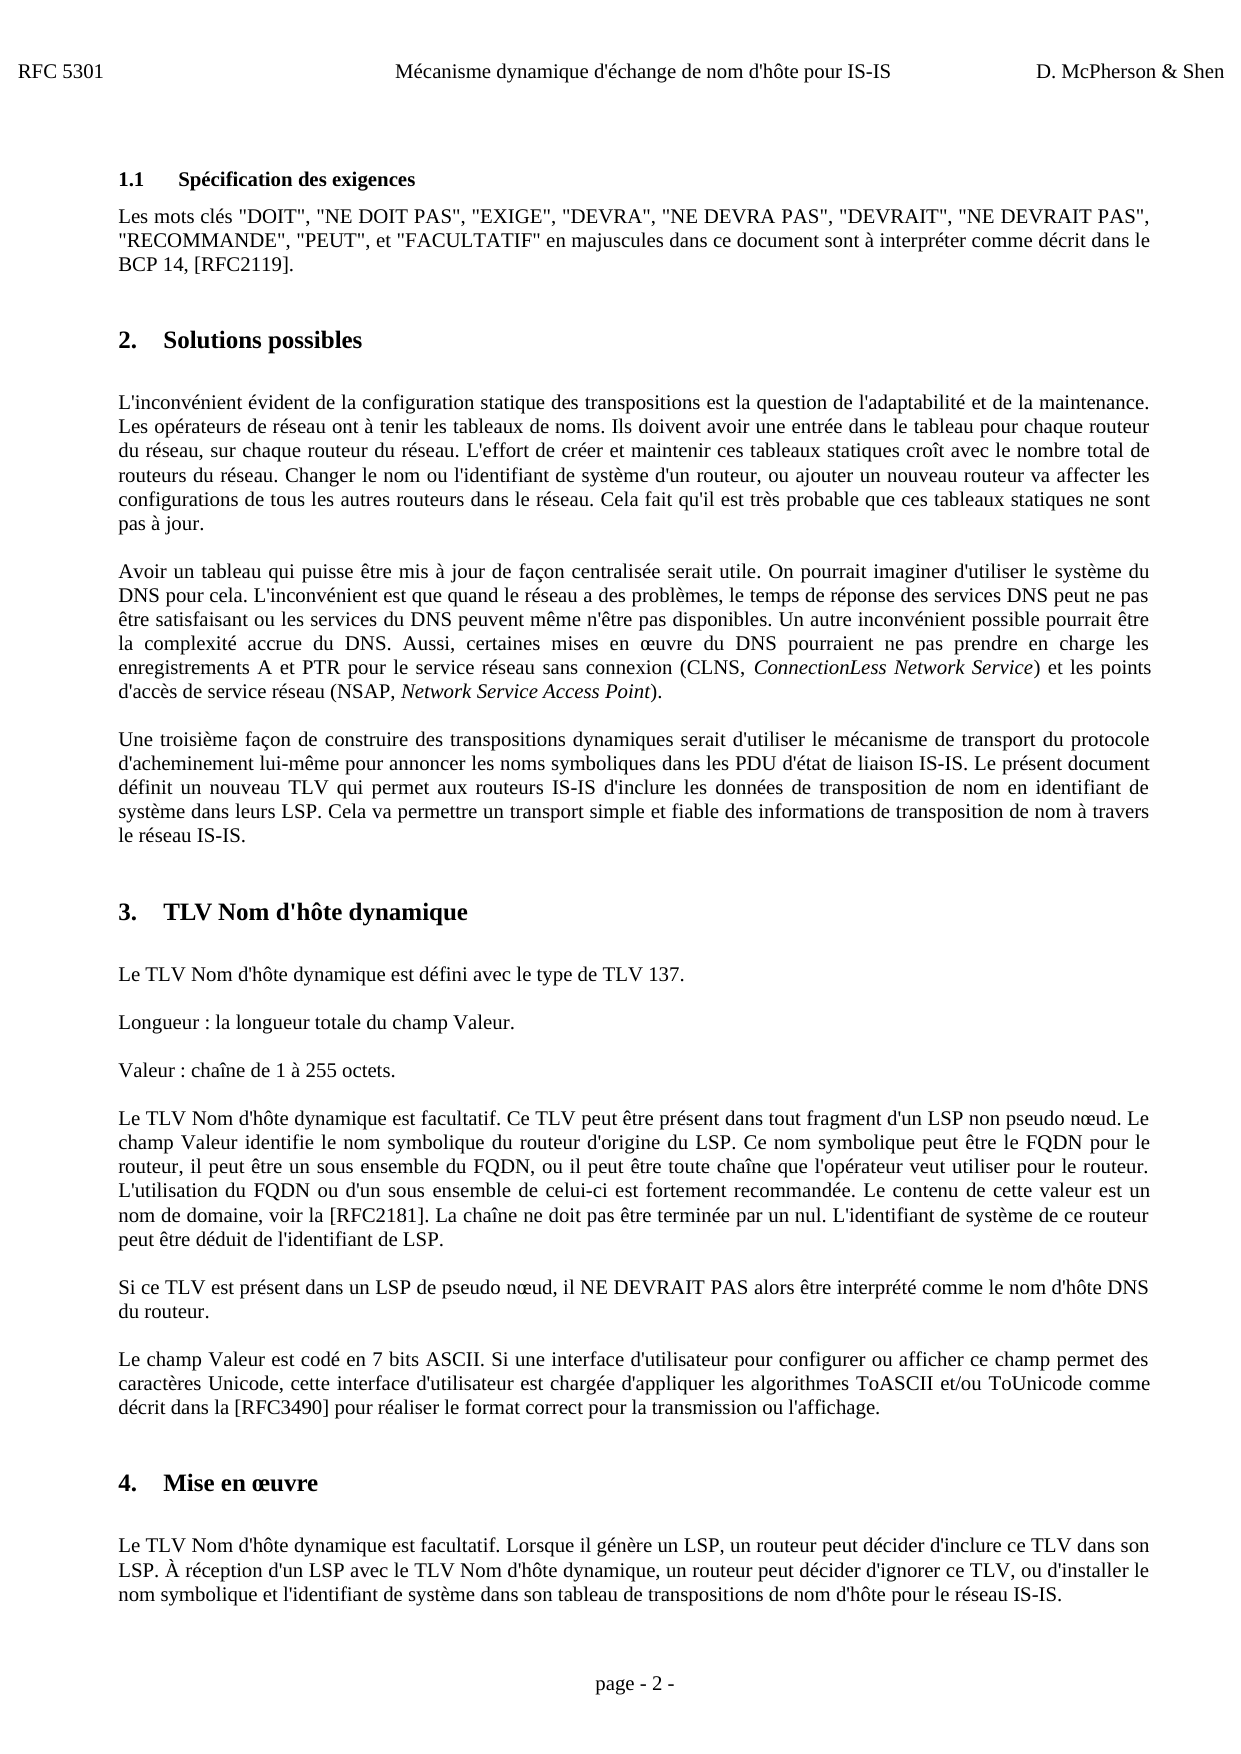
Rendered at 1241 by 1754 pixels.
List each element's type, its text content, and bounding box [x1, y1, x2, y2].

subtitle 1.1 Spécification des exigences [118, 167, 1152, 191]
subtitle 3. TLV Nom d'hôte dynamique [118, 897, 1152, 925]
text Avoir un tableau qui puisse être mis à jour de façon centralisée serait utile. On pourrait imaginer d'utiliser le système du DNS pour cela. L'inconvénient est que quand le réseau a des problèmes, le temps de réponse des services DNS peut ne pas être satisfaisant ou les services du DNS peuvent même n'être pas disponibles. Un autre inconvénient possible pourrait être la complexité accrue du DNS. Aussi, certaines mises en œuvre du DNS pourraient ne pas prendre en charge les enregistrements A et PTR pour le service réseau sans connexion (CLNS, ConnectionLess Network Service) et les points d'accès de service réseau (NSAP, Network Service Access Point). [118, 559, 1152, 703]
text Les mots clés "DOIT", "NE DOIT PAS", "EXIGE", "DEVRA", "NE DEVRA PAS", "DEVRAIT", "NE DEVRAIT PAS", "RECOMMANDE", "PEUT", et "FACULTATIF" en majuscules dans ce document sont à interpréter comme décrit dans le BCP 14, [RFC2119]. [118, 204, 1152, 276]
text L'inconvénient évident de la configuration statique des transpositions est la question de l'adaptabilité et de la maintenance. Les opérateurs de réseau ont à tenir les tableaux de noms. Ils doivent avoir une entrée dans le tableau pour chaque routeur du réseau, sur chaque routeur du réseau. L'effort de créer et maintenir ces tableaux statiques croît avec le nombre total de routeurs du réseau. Changer le nom ou l'identifiant de système d'un routeur, ou ajouter un nouveau routeur va affecter les configurations de tous les autres routeurs dans le réseau. Cela fait qu'il est très probable que ces tableaux statiques ne sont pas à jour. [118, 390, 1152, 535]
subtitle 4. Mise en œuvre [118, 1468, 1152, 1497]
text Le TLV Nom d'hôte dynamique est facultatif. Ce TLV peut être présent dans tout fragment d'un LSP non pseudo nœud. Le champ Valeur identifie le nom symbolique du routeur d'origine du LSP. Ce nom symbolique peut être le FQDN pour le routeur, il peut être un sous ensemble du FQDN, ou il peut être toute chaîne que l'opérateur veut utiliser pour le routeur. L'utilisation du FQDN ou d'un sous ensemble de celui-ci est fortement recommandée. Le contenu de cette valeur est un nom de domaine, voir la [RFC2181]. La chaîne ne doit pas être terminée par un nul. L'identifiant de système de ce routeur peut être déduit de l'identifiant de LSP. [118, 1106, 1152, 1251]
text Le champ Valeur est codé en 7 bits ASCII. Si une interface d'utilisateur pour configurer ou afficher ce champ permet des caractères Unicode, cette interface d'utilisateur est chargée d'appliquer les algorithmes ToASCII et/ou ToUnicode comme décrit dans la [RFC3490] pour réaliser le format correct pour la transmission ou l'affichage. [118, 1347, 1152, 1419]
text Le TLV Nom d'hôte dynamique est facultatif. Lorsque il génère un LSP, un routeur peut décider d'inclure ce TLV dans son LSP. À réception d'un LSP avec le TLV Nom d'hôte dynamique, un routeur peut décider d'ignorer ce TLV, ou d'installer le nom symbolique et l'identifiant de système dans son tableau de transpositions de nom d'hôte pour le réseau IS-IS. [118, 1533, 1152, 1606]
text Le TLV Nom d'hôte dynamique est défini avec le type de TLV 137. [118, 962, 1152, 986]
subtitle 2. Solutions possibles [118, 325, 1152, 354]
text Valeur : chaîne de 1 à 255 octets. [118, 1058, 1152, 1082]
text Longueur : la longueur totale du champ Valeur. [118, 1010, 1152, 1034]
text Si ce TLV est présent dans un LSP de pseudo nœud, il NE DEVRAIT PAS alors être interprété comme le nom d'hôte DNS du routeur. [118, 1275, 1152, 1323]
text Une troisième façon de construire des transpositions dynamiques serait d'utiliser le mécanisme de transport du protocole d'acheminement lui-même pour annoncer les noms symboliques dans les PDU d'état de liaison IS-IS. Le présent document définit un nouveau TLV qui permet aux routeurs IS-IS d'inclure les données de transposition de nom en identifiant de système dans leurs LSP. Cela va permettre un transport simple et fiable des informations de transposition de nom à travers le réseau IS-IS. [118, 727, 1152, 847]
